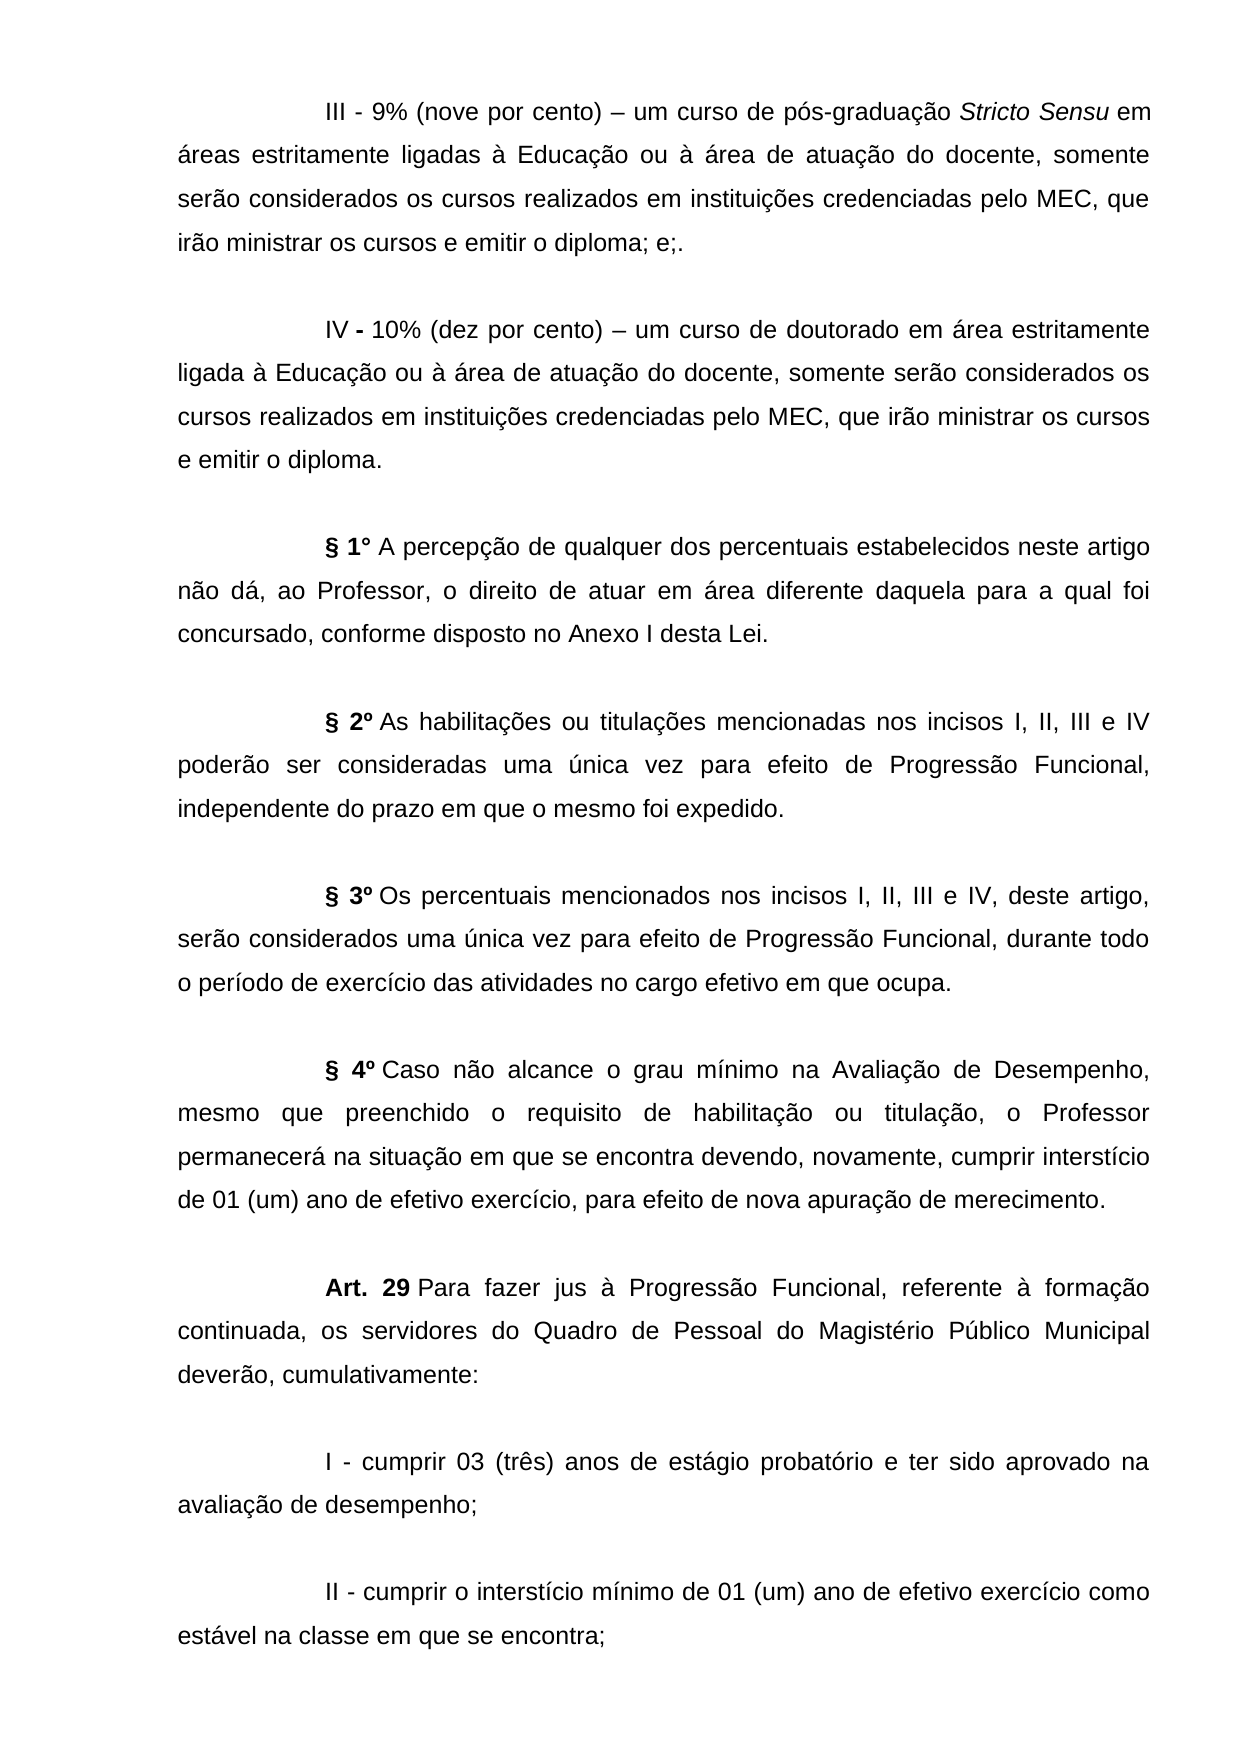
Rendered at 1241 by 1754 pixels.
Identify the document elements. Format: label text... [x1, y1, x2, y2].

text § 2º As habilitações ou titulações mencionadas nos incisos I, II, III e IV poderão ser consideradas uma única vez para efeito de Progressão Funcional, independente do prazo em que o mesmo foi expedido. [177, 706, 1152, 823]
text II - cumprir o interstício mínimo de 01 (um) ano de efetivo exercício como estável na classe em que se encontra; [177, 1577, 1152, 1650]
text Art. 29 Para fazer jus à Progressão Funcional, referente à formação continuada, os servidores do Quadro de Pessoal do Magistério Público Municipal deverão, cumulativamente: [177, 1272, 1152, 1389]
text § 3º Os percentuais mencionados nos incisos I, II, III e IV, deste artigo, serão considerados uma única vez para efeito de Progressão Funcional, durante todo o período de exercício das atividades no cargo efetivo em que ocupa. [177, 881, 1152, 997]
text IV - 10% (dez por cento) – um curso de doutorado em área estritamente ligada à Educação ou à área de atuação do docente, somente serão considerados os cursos realizados em instituições credenciadas pelo MEC, que irão ministrar os cursos e emitir o diploma. [177, 314, 1152, 474]
text III - 9% (nove por cento) – um curso de pós-graduação Stricto Sensu em áreas estritamente ligadas à Educação ou à área de atuação do docente, somente serão considerados os cursos realizados em instituições credenciadas pelo MEC, que irão ministrar os cursos e emitir o diploma; e;. [177, 97, 1152, 257]
text I - cumprir 03 (três) anos de estágio probatório e ter sido aprovado na avaliação de desempenho; [177, 1447, 1152, 1519]
text § 1° A percepção de qualquer dos percentuais estabelecidos neste artigo não dá, ao Professor, o direito de atuar em área diferente daquela para a qual foi concursado, conforme disposto no Anexo I desta Lei. [177, 532, 1152, 648]
text § 4º Caso não alcance o grau mínimo na Avaliação de Desempenho, mesmo que preenchido o requisito de habilitação ou titulação, o Professor permanecerá na situação em que se encontra devendo, novamente, cumprir interstício de 01 (um) ano de efetivo exercício, para efeito de nova apuração de merecimento. [177, 1055, 1152, 1214]
